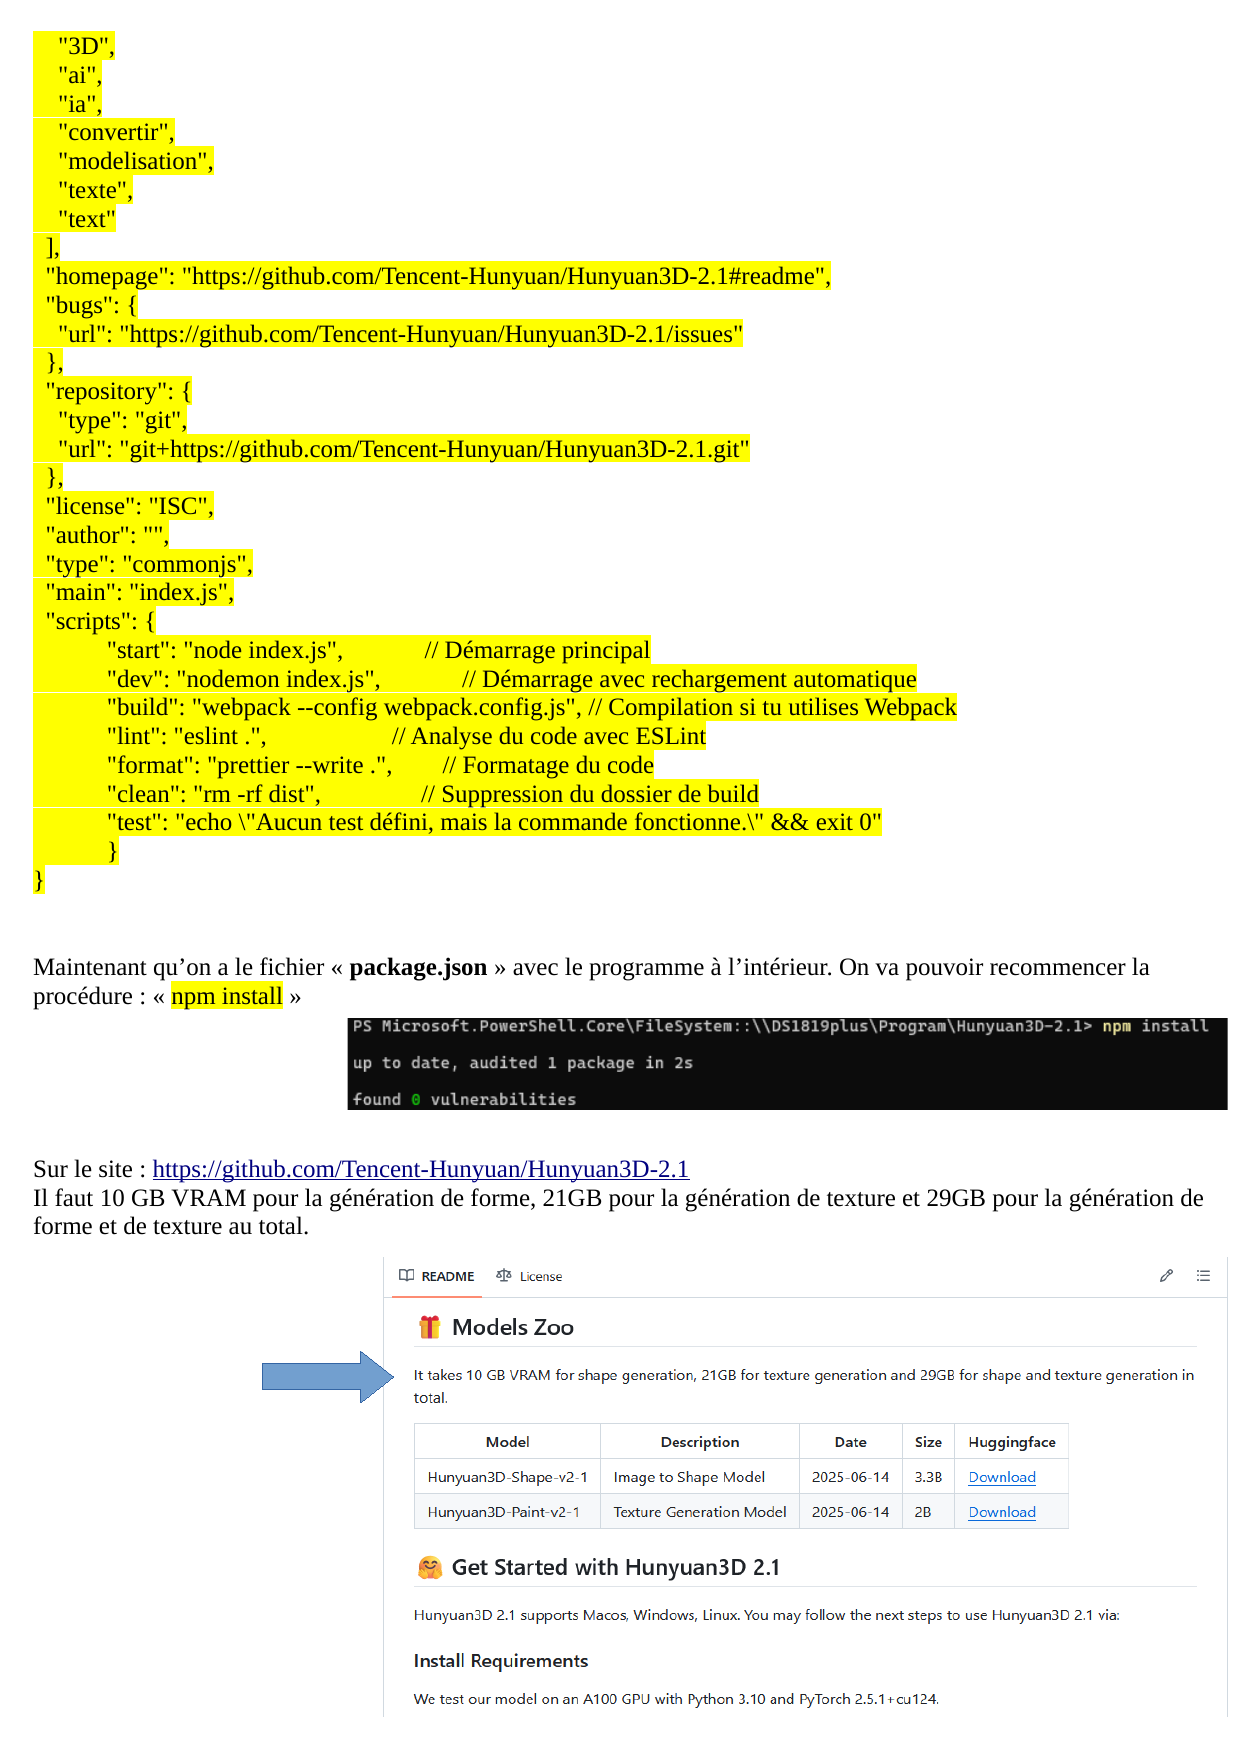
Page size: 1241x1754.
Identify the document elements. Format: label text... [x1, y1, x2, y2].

text "lint": "eslint .", // Analyse du code avec ESLint [33, 721, 1214, 750]
text "format": "prettier --write .", // Formatage du code [33, 750, 1214, 779]
text Sur le site : https://github.com/Tencent-Hunyuan/Hunyuan3D-2.1 [33, 1154, 1214, 1183]
text "start": "node index.js", // Démarrage principal [33, 635, 1214, 664]
text "build": "webpack --config webpack.config.js", // Compilation si tu utilises Webpack [33, 692, 1214, 721]
text "clean": "rm -rf dist", // Suppression du dossier de build [33, 779, 1214, 807]
text "test": "echo \"Aucun test défini, mais la commande fonctionne.\" && exit 0" [33, 807, 1214, 836]
picture [347, 1018, 1228, 1110]
text "dev": "nodemon index.js", // Démarrage avec rechargement automatique [33, 664, 1214, 692]
text "3D", "ai", "ia", "convertir", "modelisation", "texte", "text" ], "homepage": "https://github.com/Tencent-Hunyuan/Hunyuan3D-2.1#readme", "bugs": { "url": "https://github.com/Tencent-Hunyuan/Hunyuan3D-2.1/issues" }, "repository": { "type": "git", "url": "git+https://github.com/Tencent-Hunyuan/Hunyuan3D-2.1.git" }, "license": "ISC", "author": "", "type": "commonjs", "main": "index.js", "scripts": { [33, 31, 1214, 635]
text Il faut 10 GB VRAM pour la génération de forme, 21GB pour la génération de texture et 29GB pour la génération de forme et de texture au total. [33, 1183, 1214, 1240]
text } } [33, 836, 1214, 922]
text Maintenant qu’on a le fichier « package.json » avec le programme à l’intérieur. On va pouvoir recommencer la procédure : « npm install » [33, 952, 1214, 1009]
picture [381, 1257, 1232, 1717]
